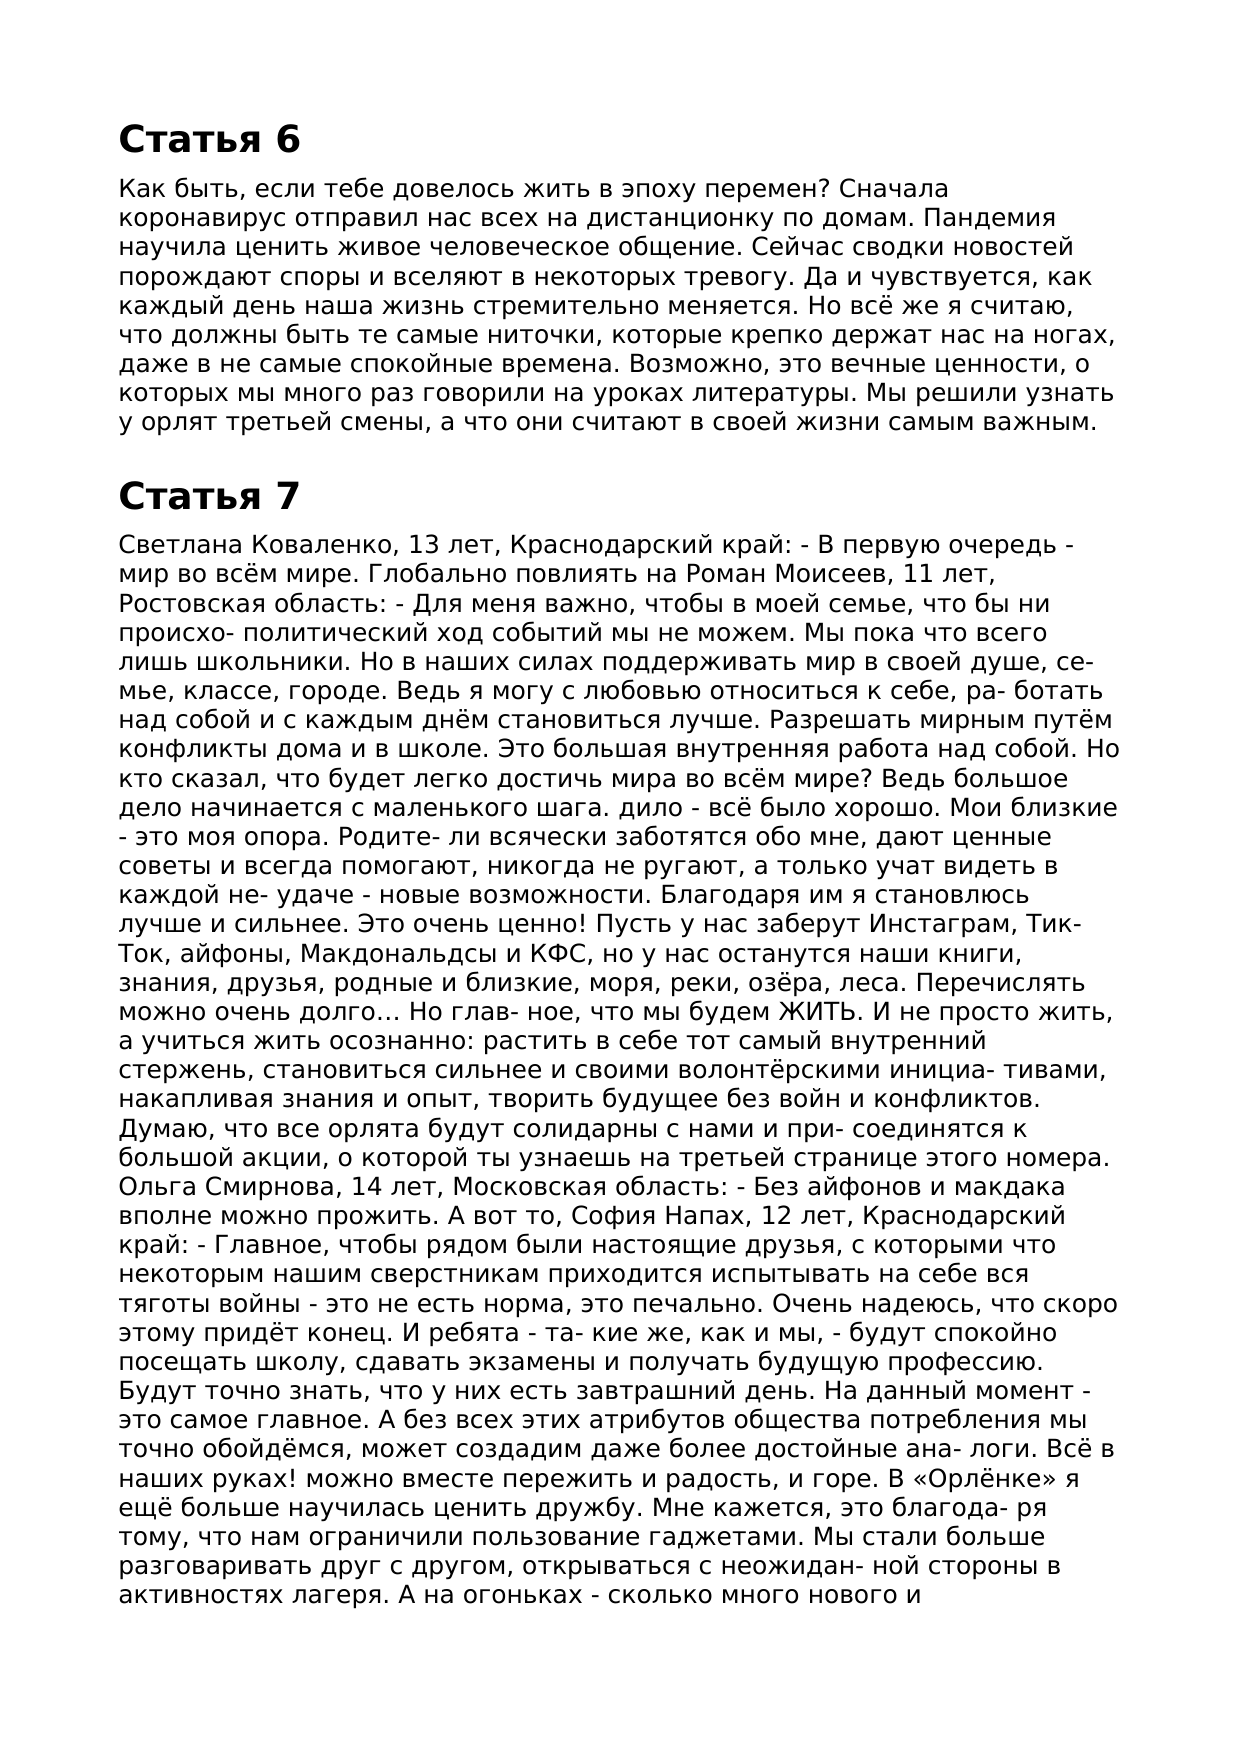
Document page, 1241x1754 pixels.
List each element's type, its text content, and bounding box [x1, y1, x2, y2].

text Светлана Коваленко, 13 лет, Краснодарский край: - В первую очередь - мир во всём мире. Глобально повлиять на Роман Моисеев, 11 лет, Ростовская область: - Для меня важно, чтобы в моей семье, что бы ни происхо- политический ход событий мы не можем. Мы пока что всего лишь школьники. Но в наших силах поддерживать мир в своей душе, се- мье, классе, городе. Ведь я могу с любовью относиться к себе, ра- ботать над собой и с каждым днём становиться лучше. Разрешать мирным путём конфликты дома и в школе. Это большая внутренняя работа над собой. Но кто сказал, что будет легко достичь мира во всём мире? Ведь большое дело начинается с маленького шага. дило - всё было хорошо. Мои близкие - это моя опора. Родите- ли всячески заботятся обо мне, дают ценные советы и всегда помогают, никогда не ругают, а только учат видеть в каждой не- удаче - новые возможности. Благодаря им я становлюсь лучше и сильнее. Это очень ценно! Пусть у нас заберут Инстаграм, Тик- Ток, айфоны, Макдональдсы и КФС, но у нас останутся наши книги, знания, друзья, родные и близкие, моря, реки, озёра, леса. Перечислять можно очень долго… Но глав- ное, что мы будем ЖИТЬ. И не просто жить, а учиться жить осознанно: растить в себе тот самый внутренний стержень, становиться сильнее и своими волонтёрскими инициа- тивами, накапливая знания и опыт, творить будущее без войн и конфликтов. Думаю, что все орлята будут солидарны с нами и при- соединятся к большой акции, о которой ты узнаешь на третьей странице этого номера. Ольга Смирнова, 14 лет, Московская область: - Без айфонов и макдака вполне можно прожить. А вот то, София Напах, 12 лет, Краснодарский край: - Главное, чтобы рядом были настоящие друзья, с которыми что некоторым нашим сверстникам приходится испытывать на себе вся тяготы войны - это не есть норма, это печально. Очень надеюсь, что скоро этому придёт конец. И ребята - та- кие же, как и мы, - будут спокойно посещать школу, сдавать экзамены и получать будущую профессию. Будут точно знать, что у них есть завтрашний день. На данный момент - это самое главное. А без всех этих атрибутов общества потребления мы точно обойдёмся, может создадим даже более достойные ана- логи. Всё в наших руках! можно вместе пережить и радость, и горе. В «Орлёнке» я ещё больше научилась ценить дружбу. Мне кажется, это благода- ря тому, что нам ограничили пользование гаджетами. Мы стали больше разговаривать друг с другом, открываться с неожидан- ной стороны в активностях лагеря. А на огоньках - сколько много нового и [118, 530, 1122, 1609]
subtitle Статья 6 [118, 118, 1122, 162]
text Как быть, если тебе довелось жить в эпоху перемен? Сначала коронавирус отправил нас всех на дистанционку по домам. Пандемия научила ценить живое человеческое общение. Сейчас сводки новостей порождают споры и вселяют в некоторых тревогу. Да и чувствуется, как каждый день наша жизнь стремительно меняется. Но всё же я считаю, что должны быть те самые ниточки, которые крепко держат нас на ногах, даже в не самые спокойные времена. Возможно, это вечные ценности, о которых мы много раз говорили на уроках литературы. Мы решили узнать у орлят третьей смены, а что они считают в своей жизни самым важным. [118, 174, 1122, 437]
subtitle Статья 7 [118, 474, 1122, 518]
